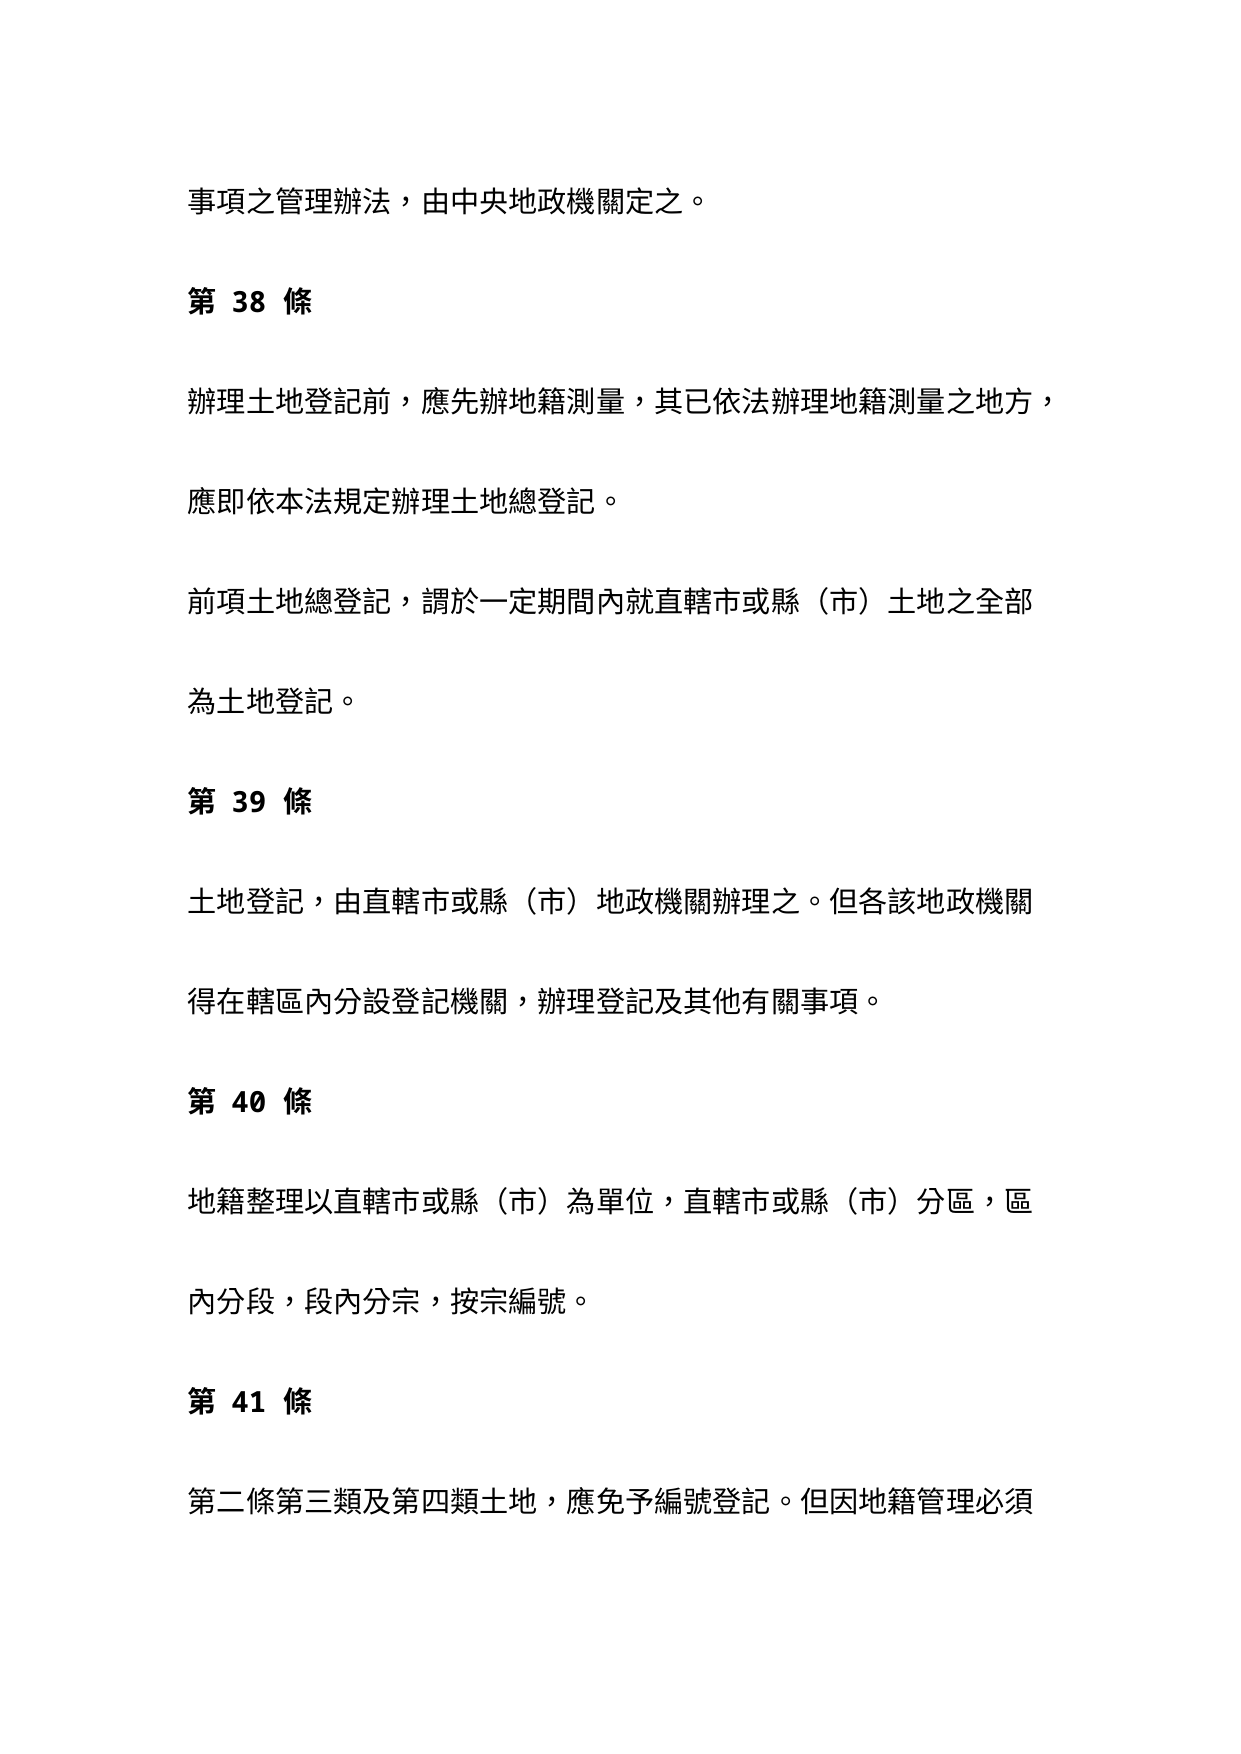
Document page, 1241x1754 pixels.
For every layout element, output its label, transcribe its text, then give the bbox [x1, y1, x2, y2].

text 第 一 章 通則 第 36 條 地籍除已依法律整理者外，應依本法之規定整理之。 地籍整理之程序，為地籍測量及土地登記。 第 37 條 土地登記，謂土地及建築改良物之所有權與他項權利之登記。 土地登記之內容、程序、規費、資料提供、應附文件及異議處理等事項之規則，由中央地政機關定之。 第 37-1 條 土地登記之申請，得出具委託書，委託代理人為之。 土地登記專業代理人，應經土地登記專業代理人考試或檢覈及格。但在本法修正施行前，已從事土地登記專業代理業務，並曾領有政府發給土地代書人登記合格證明或代理他人申辦土地登記案件專業人員登記卡者，得繼續執業；未領有土地代書人登記合格證明或登記卡者，得繼續執業至中華民國八十四年十二月三十一日。 非土地登記專業代理人擅自以代理申請土地登記為業者，其代理申請土地登記之件，登記機關應不予受理。 土地登記專業代理人開業、業務與責任、訓練、公會管理及獎懲等事項之管理辦法，由中央地政機關定之。 第 38 條 辦理土地登記前，應先辦地籍測量，其已依法辦理地籍測量之地方，應即依本法規定辦理土地總登記。 前項土地總登記，謂於一定期間內就直轄市或縣（市）土地之全部為土地登記。 第 39 條 土地登記，由直轄市或縣（市）地政機關辦理之。但各該地政機關得在轄區內分設登記機關，辦理登記及其他有關事項。 第 40 條 地籍整理以直轄市或縣（市）為單位，直轄市或縣（市）分區，區內分段，段內分宗，按宗編號。 第 41 條 第二條第三類及第四類土地，應免予編號登記。但因地籍管理必須編號登記者，不在此限。 第 42 條 土地總登記得分若干登記區辦理。 前項登記區，在直轄市不得小於區，在縣（市）不得小於鄉（鎮、市、區）。 第 43 條 依本法所為之登記，有絕對效力。 [187, 158, 1053, 1521]
